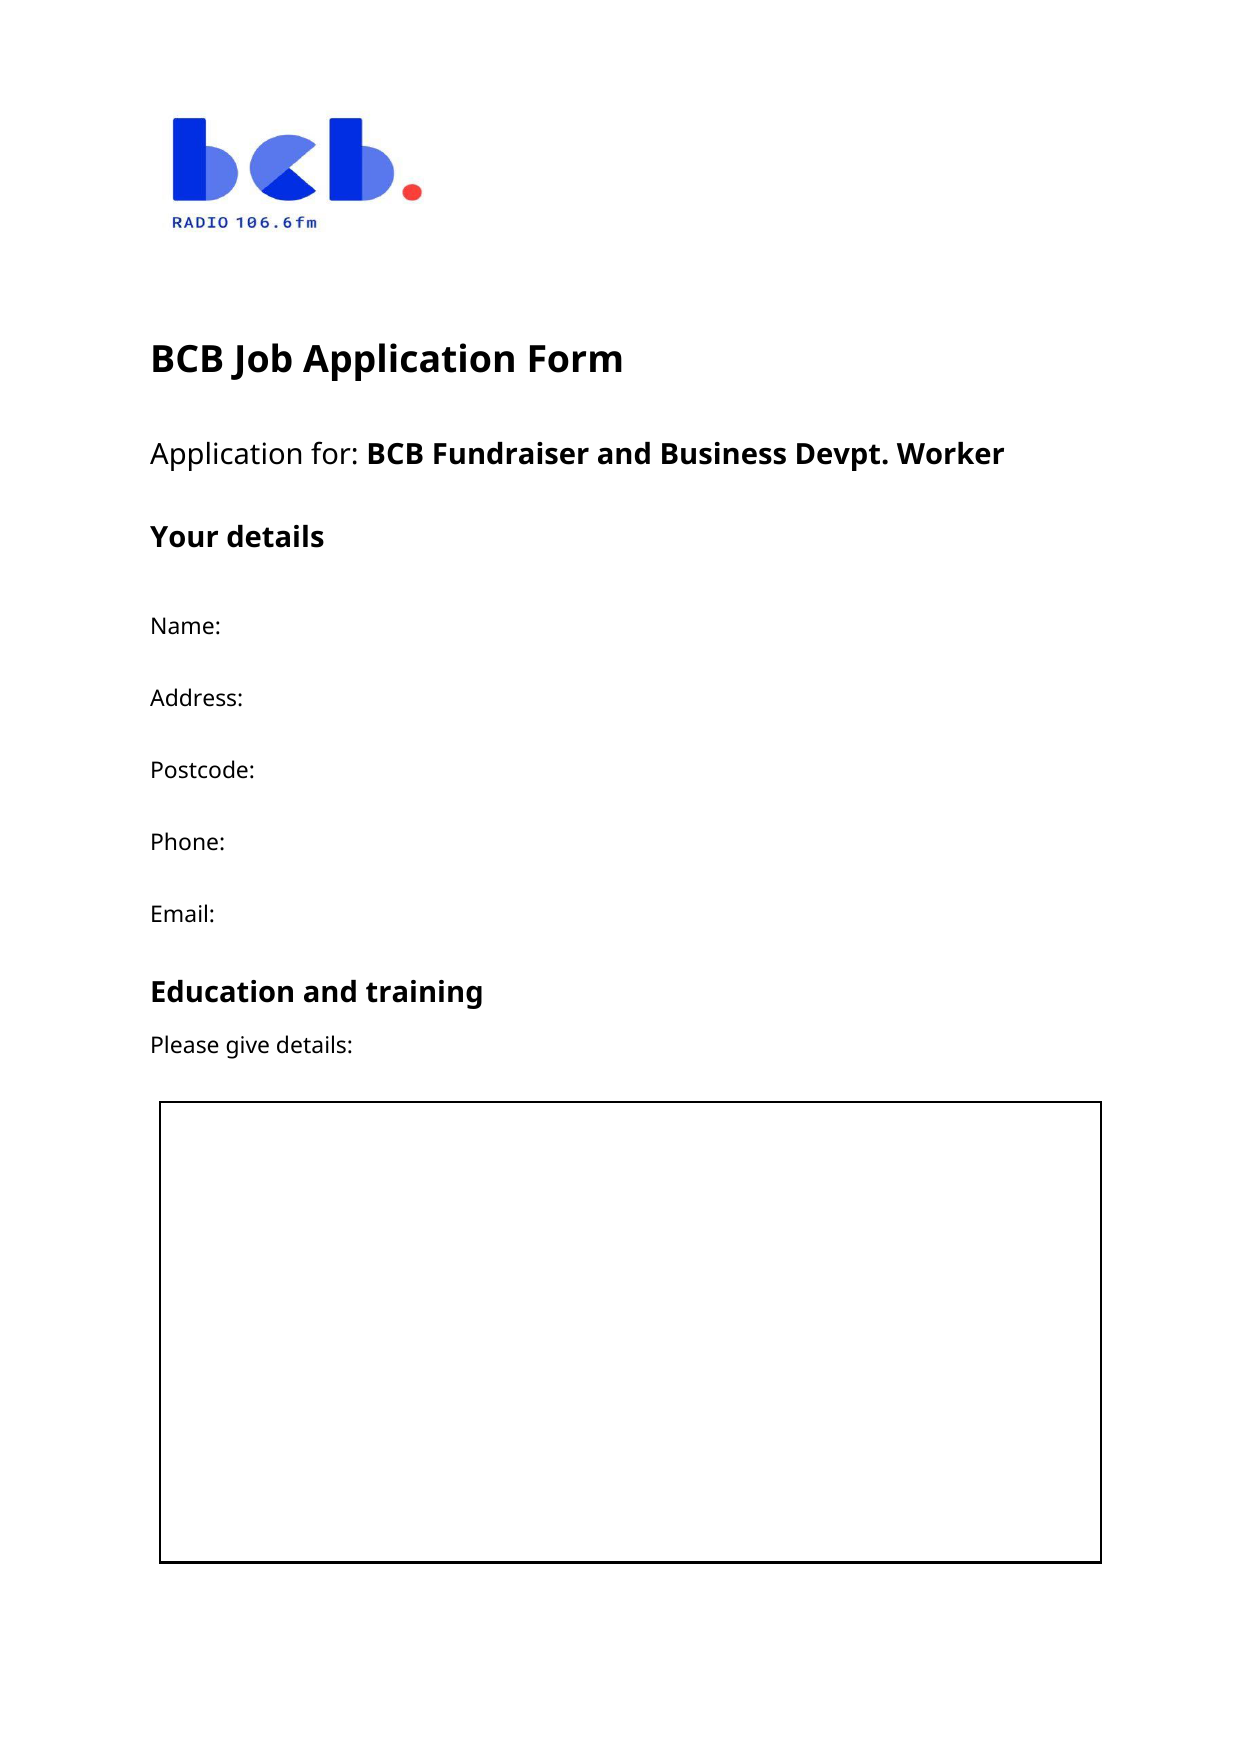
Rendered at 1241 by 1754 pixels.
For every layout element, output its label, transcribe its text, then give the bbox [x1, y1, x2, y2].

subtitle Education and training [150, 971, 1091, 1011]
text Name: [150, 610, 1091, 641]
text Email: [150, 898, 1091, 929]
table_header [161, 1103, 1100, 1561]
text Phone: [150, 826, 1091, 857]
text Address: [150, 682, 1091, 713]
subtitle Your details [150, 516, 1091, 556]
text Postcode: [150, 754, 1091, 785]
text Application for: BCB Fundraiser and Business Devpt. Worker [150, 433, 1091, 473]
picture [151, 54, 424, 288]
title BCB Job Application Form [150, 332, 1091, 383]
text Please give details: [150, 1029, 1091, 1060]
